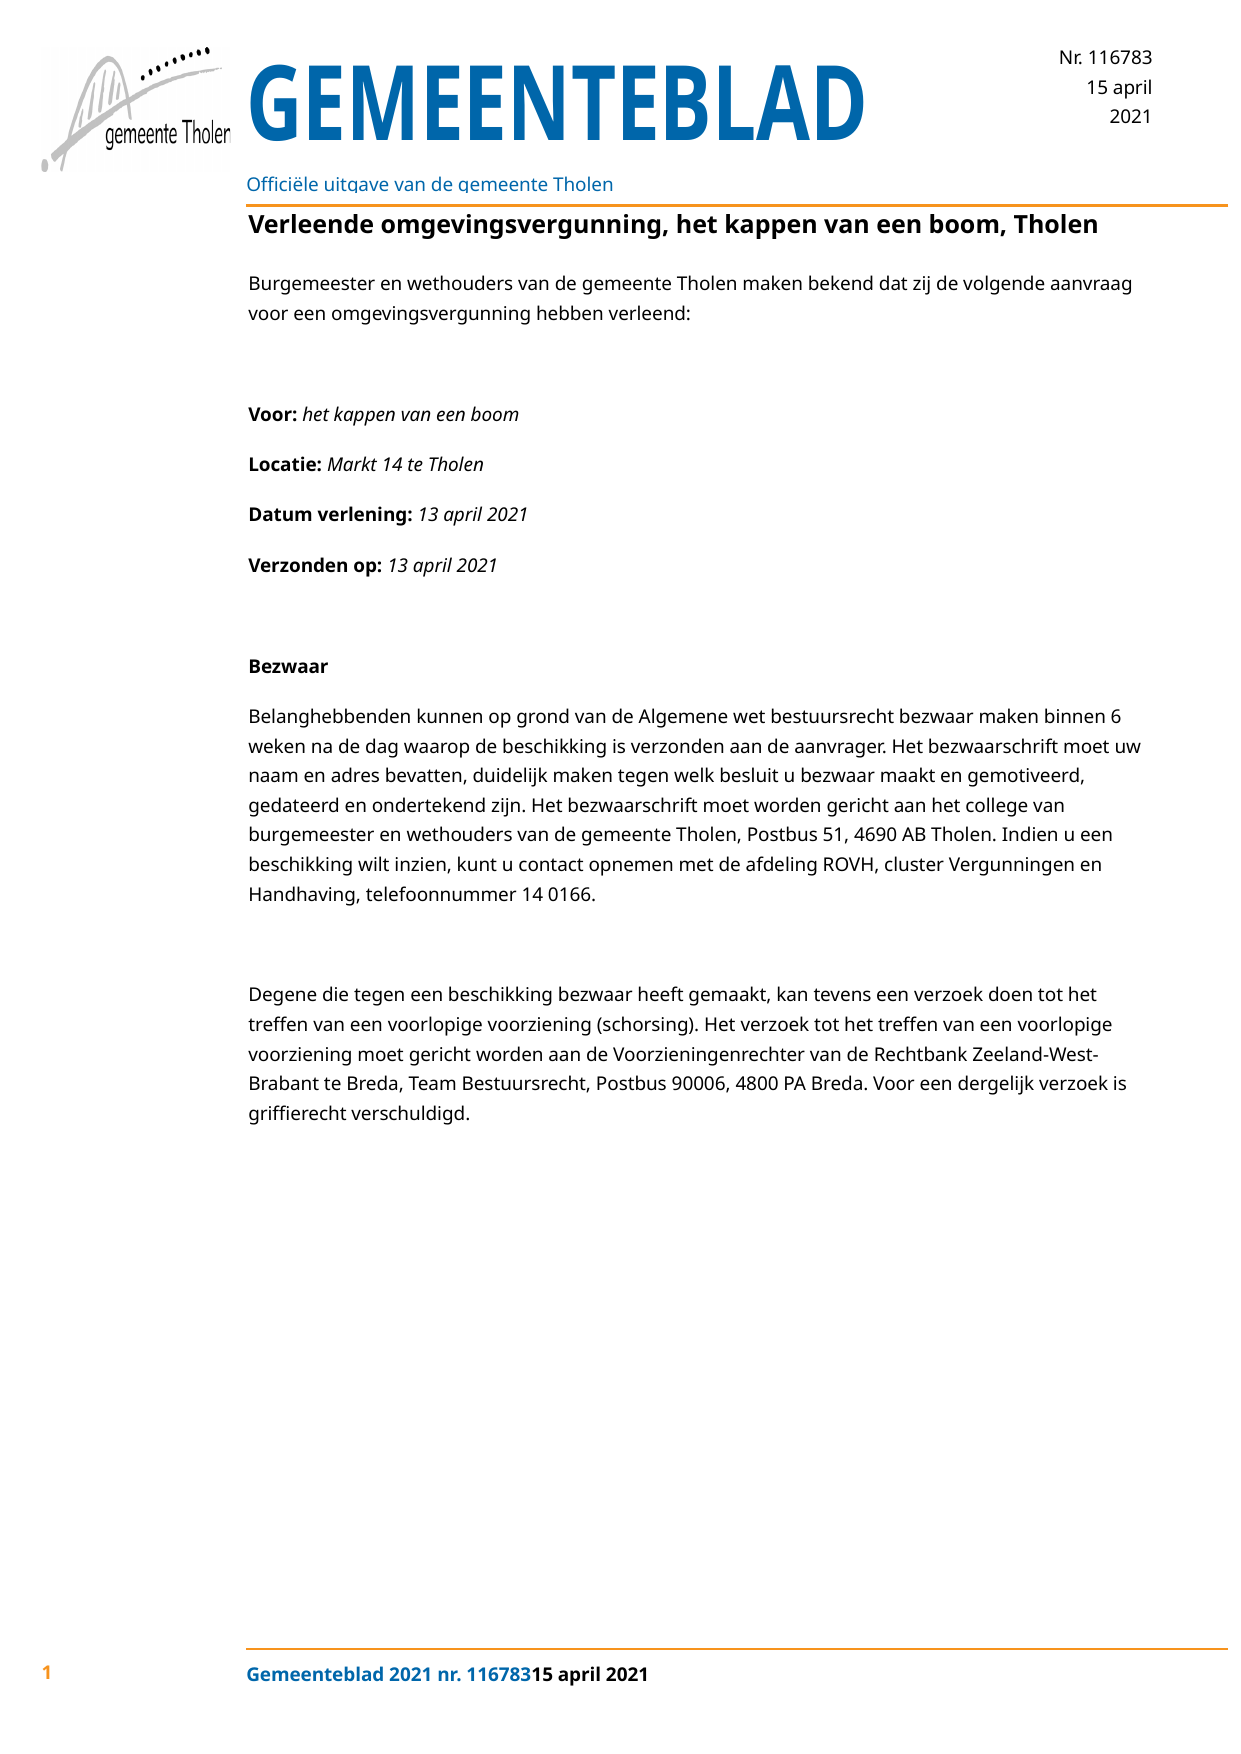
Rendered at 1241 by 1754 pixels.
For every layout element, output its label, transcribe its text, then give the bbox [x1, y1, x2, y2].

picture [41, 47, 231, 172]
text Locatie: Markt 14 te Tholen [248, 451, 1152, 477]
text Verleende omgevingsvergunning, het kappen van een boom, Tholen [248, 207, 1152, 241]
text Datum verlening: 13 april 2021 [248, 502, 1152, 527]
text Burgemeester en wethouders van de gemeente Tholen maken bekend dat zij de volgende aanvraag voor een omgevingsvergunning hebben verleend: [248, 270, 1152, 326]
text Bezwaar [248, 653, 1152, 678]
text Belanghebbenden kunnen op grond van de Algemene wet bestuursrecht bezwaar maken binnen 6 weken na de dag waarop de beschikking is verzonden aan de aanvrager. Het bezwaarschrift moet uw naam en adres bevatten, duidelijk maken tegen welk besluit u bezwaar maakt en gemotiveerd, gedateerd en ondertekend zijn. Het bezwaarschrift moet worden gericht aan het college van burgemeester en wethouders van de gemeente Tholen, Postbus 51, 4690 AB Tholen. Indien u een beschikking wilt inzien, kunt u contact opnemen met de afdeling ROVH, cluster Vergunningen en Handhaving, telefoonnummer 14 0166. [248, 703, 1152, 906]
text Voor: het kappen van een boom [248, 401, 1152, 426]
text Degene die tegen een beschikking bezwaar heeft gemaakt, kan tevens een verzoek doen tot het treffen van een voorlopige voorziening (schorsing). Het verzoek tot het treffen van een voorlopige voorziening moet gericht worden aan de Voorzieningenrechter van de Rechtbank Zeeland-West-Brabant te Breda, Team Bestuursrecht, Postbus 90006, 4800 PA Breda. Voor een dergelijk verzoek is griffierecht verschuldigd. [248, 982, 1152, 1126]
text Verzonden op: 13 april 2021 [248, 552, 1152, 578]
